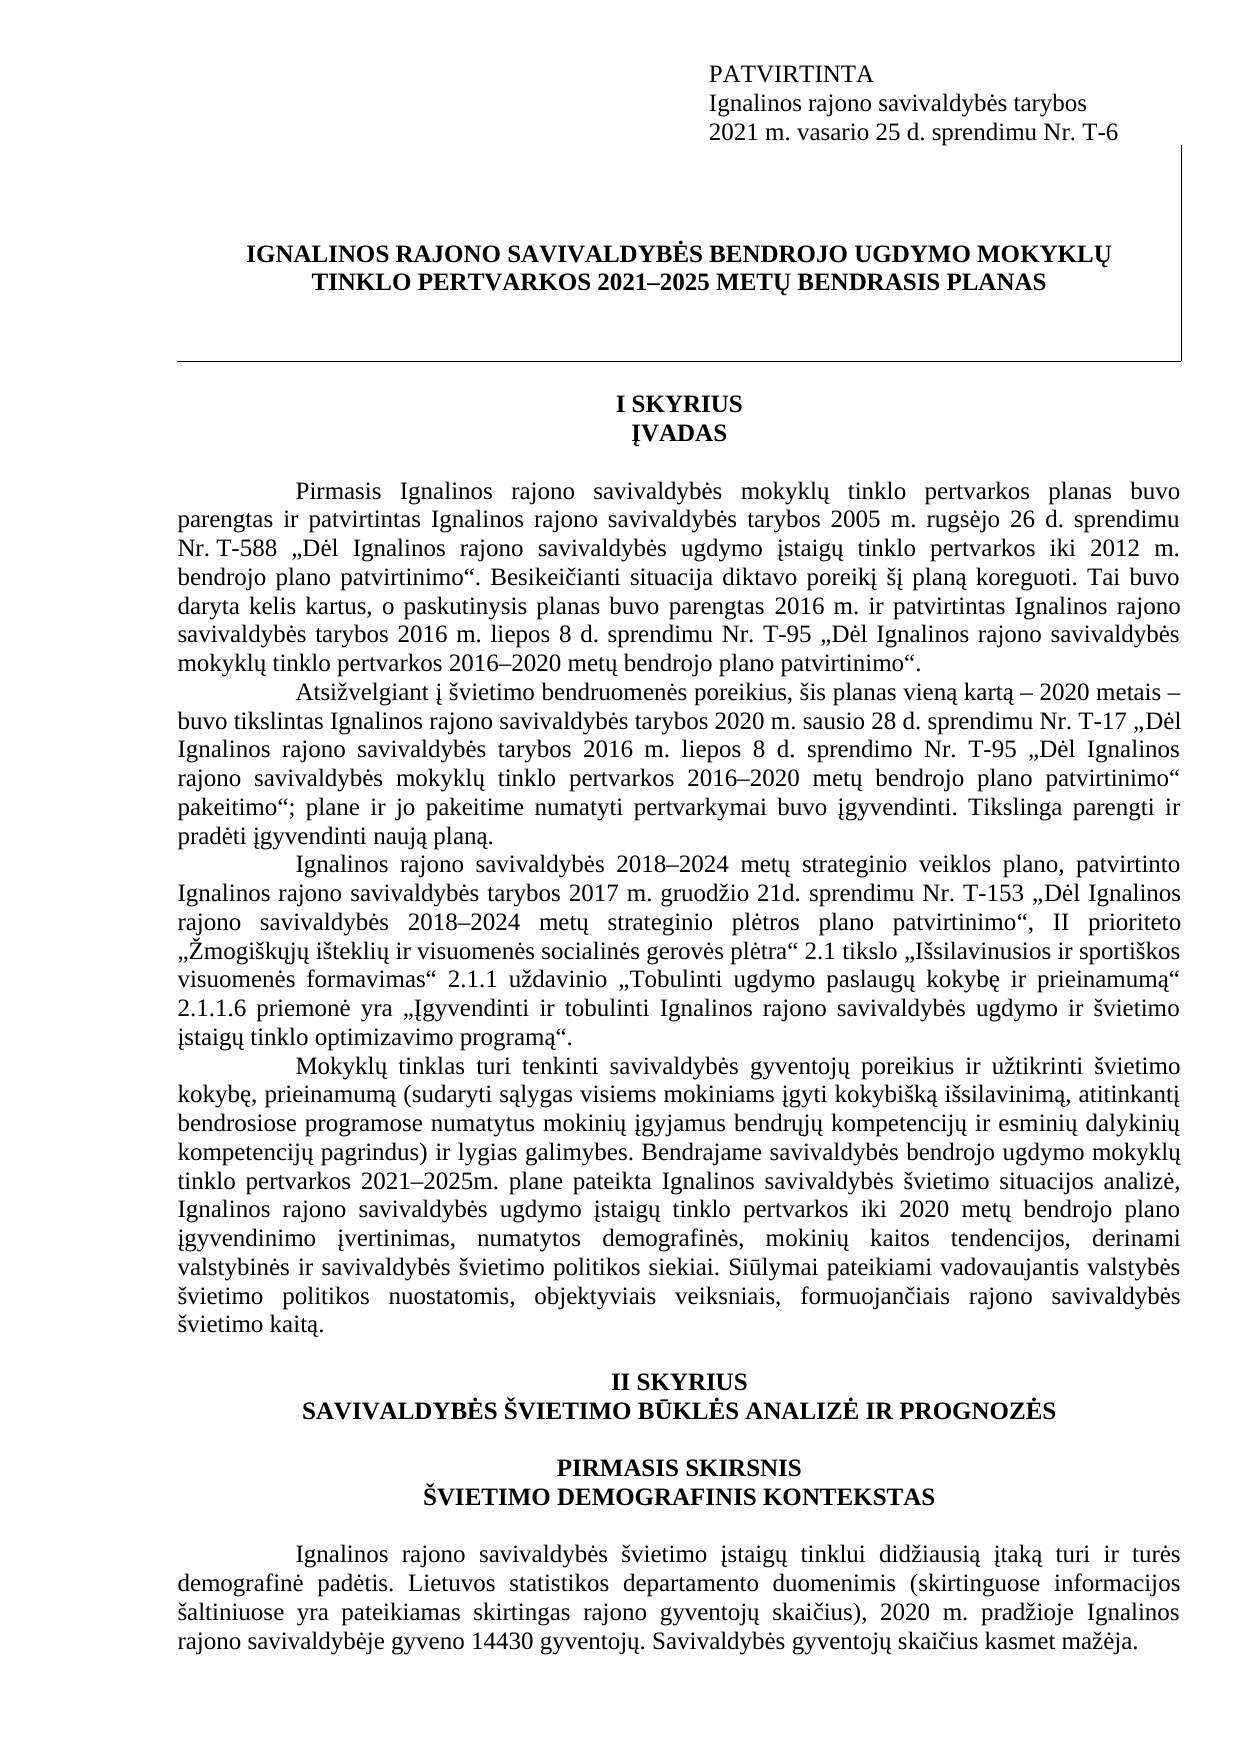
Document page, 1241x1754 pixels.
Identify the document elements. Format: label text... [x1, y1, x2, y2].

text II SKYRIUS [177, 1367, 1181, 1396]
text SAVIVALDYBĖS ŠVIETIMO BŪKLĖS ANALIZĖ IR PROGNOZĖS [177, 1396, 1181, 1424]
text PIRMASIS SKIRSNIS [177, 1453, 1181, 1482]
text Ignalinos rajono savivaldybės švietimo įstaigų tinklui didžiausią įtaką turi ir turės demografinė padėtis. Lietuvos statistikos departamento duomenimis (skirtinguose informacijos šaltiniuose yra pateikiamas skirtingas rajono gyventojų skaičius), 2020 m. pradžioje Ignalinos rajono savivaldybėje gyveno 14430 gyventojų. Savivaldybės gyventojų skaičius kasmet mažėja. [177, 1539, 1181, 1654]
text Pirmasis Ignalinos rajono savivaldybės mokyklų tinklo pertvarkos planas buvo parengtas ir patvirtintas Ignalinos rajono savivaldybės tarybos 2005 m. rugsėjo 26 d. sprendimu Nr. T-588 „Dėl Ignalinos rajono savivaldybės ugdymo įstaigų tinklo pertvarkos iki 2012 m. bendrojo plano patvirtinimo“. Besikeičianti situacija diktavo poreikį šį planą koreguoti. Tai buvo daryta kelis kartus, o paskutinysis planas buvo parengtas 2016 m. ir patvirtintas Ignalinos rajono savivaldybės tarybos 2016 m. liepos 8 d. sprendimu Nr. T-95 „Dėl Ignalinos rajono savivaldybės mokyklų tinklo pertvarkos 2016–2020 metų bendrojo plano patvirtinimo“. [177, 476, 1181, 677]
text Atsižvelgiant į švietimo bendruomenės poreikius, šis planas vieną kartą – 2020 metais – buvo tikslintas Ignalinos rajono savivaldybės tarybos 2020 m. sausio 28 d. sprendimu Nr. T-17 „Dėl Ignalinos rajono savivaldybės tarybos 2016 m. liepos 8 d. sprendimo Nr. T-95 „Dėl Ignalinos rajono savivaldybės mokyklų tinklo pertvarkos 2016–2020 metų bendrojo plano patvirtinimo“ pakeitimo“; plane ir jo pakeitime numatyti pertvarkymai buvo įgyvendinti. Tikslinga parengti ir pradėti įgyvendinti naują planą. [177, 677, 1181, 849]
text I SKYRIUS [177, 389, 1181, 418]
text ĮVADAS [177, 418, 1181, 447]
text IGNALINOS RAJONO SAVIVALDYBĖS BENDROJO UGDYMO MOKYKLŲ TINKLO PERTVARKOS 2021–2025 METŲ BENDRASIS PLANAS [177, 239, 1181, 361]
text Ignalinos rajono savivaldybės tarybos [709, 88, 1181, 117]
text Mokyklų tinklas turi tenkinti savivaldybės gyventojų poreikius ir užtikrinti švietimo kokybę, prieinamumą (sudaryti sąlygas visiems mokiniams įgyti kokybišką išsilavinimą, atitinkantį bendrosiose programose numatytus mokinių įgyjamus bendrųjų kompetencijų ir esminių dalykinių kompetencijų pagrindus) ir lygias galimybes. Bendrajame savivaldybės bendrojo ugdymo mokyklų tinklo pertvarkos 2021–2025m. plane pateikta Ignalinos savivaldybės švietimo situacijos analizė, Ignalinos rajono savivaldybės ugdymo įstaigų tinklo pertvarkos iki 2020 metų bendrojo plano įgyvendinimo įvertinimas, numatytos demografinės, mokinių kaitos tendencijos, derinami valstybinės ir savivaldybės švietimo politikos siekiai. Siūlymai pateikiami vadovaujantis valstybės švietimo politikos nuostatomis, objektyviais veiksniais, formuojančiais rajono savivaldybės švietimo kaitą. [177, 1051, 1181, 1338]
text Ignalinos rajono savivaldybės 2018–2024 metų strateginio veiklos plano, patvirtinto Ignalinos rajono savivaldybės tarybos 2017 m. gruodžio 21d. sprendimu Nr. T-153 „Dėl Ignalinos rajono savivaldybės 2018–2024 metų strateginio plėtros plano patvirtinimo“, II prioriteto „Žmogiškųjų išteklių ir visuomenės socialinės gerovės plėtra“ 2.1 tikslo „Išsilavinusios ir sportiškos visuomenės formavimas“ 2.1.1 uždavinio „Tobulinti ugdymo paslaugų kokybę ir prieinamumą“ 2.1.1.6 priemonė yra „Įgyvendinti ir tobulinti Ignalinos rajono savivaldybės ugdymo ir švietimo įstaigų tinklo optimizavimo programą“. [177, 849, 1181, 1051]
text 2021 m. vasario 25 d. sprendimu Nr. T-6 [709, 117, 1181, 145]
text ŠVIETIMO DEMOGRAFINIS KONTEKSTAS [177, 1482, 1181, 1511]
text PATVIRTINTA [709, 59, 1181, 88]
